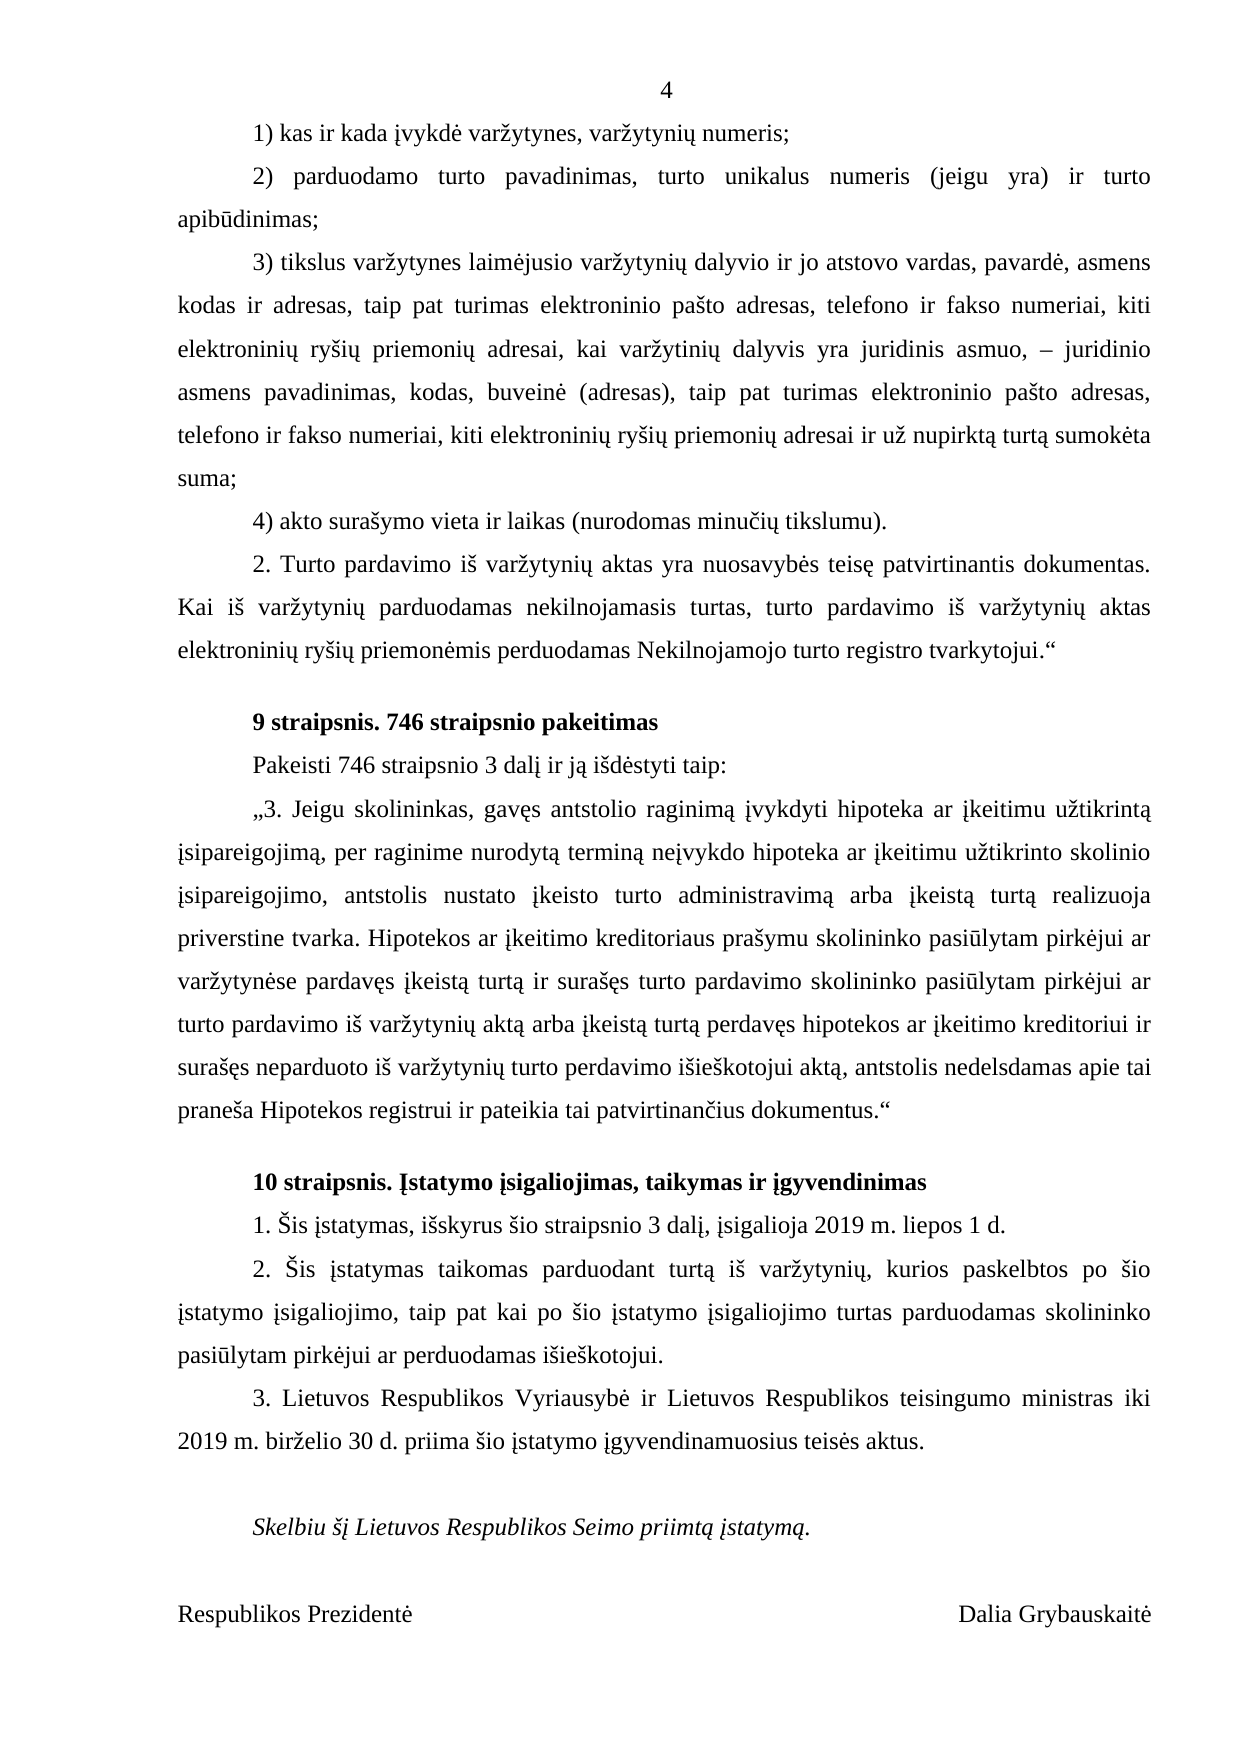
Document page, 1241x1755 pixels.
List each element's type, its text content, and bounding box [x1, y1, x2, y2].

text Skelbiu šį Lietuvos Respublikos Seimo priimtą įstatymą. [177, 1512, 1152, 1541]
text 4) akto surašymo vieta ir laikas (nurodomas minučių tikslumu). [177, 506, 1152, 535]
text 1) kas ir kada įvykdė varžytynes, varžytynių numeris; [177, 118, 1152, 147]
text 9 straipsnis. 746 straipsnio pakeitimas [177, 707, 1152, 736]
text Pakeisti 746 straipsnio 3 dalį ir ją išdėstyti taip: [177, 751, 1152, 779]
text 2. Šis įstatymas taikomas parduodant turtą iš varžytynių, kurios paskelbtos po šio įstatymo įsigaliojimo, taip pat kai po šio įstatymo įsigaliojimo turtas parduodamas skolininko pasiūlytam pirkėjui ar perduodamas išieškotojui. [177, 1254, 1152, 1369]
text 2. Turto pardavimo iš varžytynių aktas yra nuosavybės teisę patvirtinantis dokumentas. Kai iš varžytynių parduodamas nekilnojamasis turtas, turto pardavimo iš varžytynių aktas elektroninių ryšių priemonėmis perduodamas Nekilnojamojo turto registro tvarkytojui.“ [177, 549, 1152, 664]
text Respublikos Prezidentė Dalia Grybauskaitė [177, 1599, 1152, 1627]
text 10 straipsnis. Įstatymo įsigaliojimas, taikymas ir įgyvendinimas [177, 1167, 1152, 1196]
text „3. Jeigu skolininkas, gavęs antstolio raginimą įvykdyti hipoteka ar įkeitimu užtikrintą įsipareigojimą, per raginime nurodytą terminą neįvykdo hipoteka ar įkeitimu užtikrinto skolinio įsipareigojimo, antstolis nustato įkeisto turto administravimą arba įkeistą turtą realizuoja priverstine tvarka. Hipotekos ar įkeitimo kreditoriaus prašymu skolininko pasiūlytam pirkėjui ar varžytynėse pardavęs įkeistą turtą ir surašęs turto pardavimo skolininko pasiūlytam pirkėjui ar turto pardavimo iš varžytynių aktą arba įkeistą turtą perdavęs hipotekos ar įkeitimo kreditoriui ir surašęs neparduoto iš varžytynių turto perdavimo išieškotojui aktą, antstolis nedelsdamas apie tai praneša Hipotekos registrui ir pateikia tai patvirtinančius dokumentus.“ [177, 794, 1152, 1124]
text 3) tikslus varžytynes laimėjusio varžytynių dalyvio ir jo atstovo vardas, pavardė, asmens kodas ir adresas, taip pat turimas elektroninio pašto adresas, telefono ir fakso numeriai, kiti elektroninių ryšių priemonių adresai, kai varžytinių dalyvis yra juridinis asmuo, – juridinio asmens pavadinimas, kodas, buveinė (adresas), taip pat turimas elektroninio pašto adresas, telefono ir fakso numeriai, kiti elektroninių ryšių priemonių adresai ir už nupirktą turtą sumokėta suma; [177, 247, 1152, 492]
text 2) parduodamo turto pavadinimas, turto unikalus numeris (jeigu yra) ir turto apibūdinimas; [177, 161, 1152, 233]
text 1. Šis įstatymas, išskyrus šio straipsnio 3 dalį, įsigalioja 2019 m. liepos 1 d. [177, 1211, 1152, 1239]
text 3. Lietuvos Respublikos Vyriausybė ir Lietuvos Respublikos teisingumo ministras iki 2019 m. birželio 30 d. priima šio įstatymo įgyvendinamuosius teisės aktus. [177, 1383, 1152, 1455]
